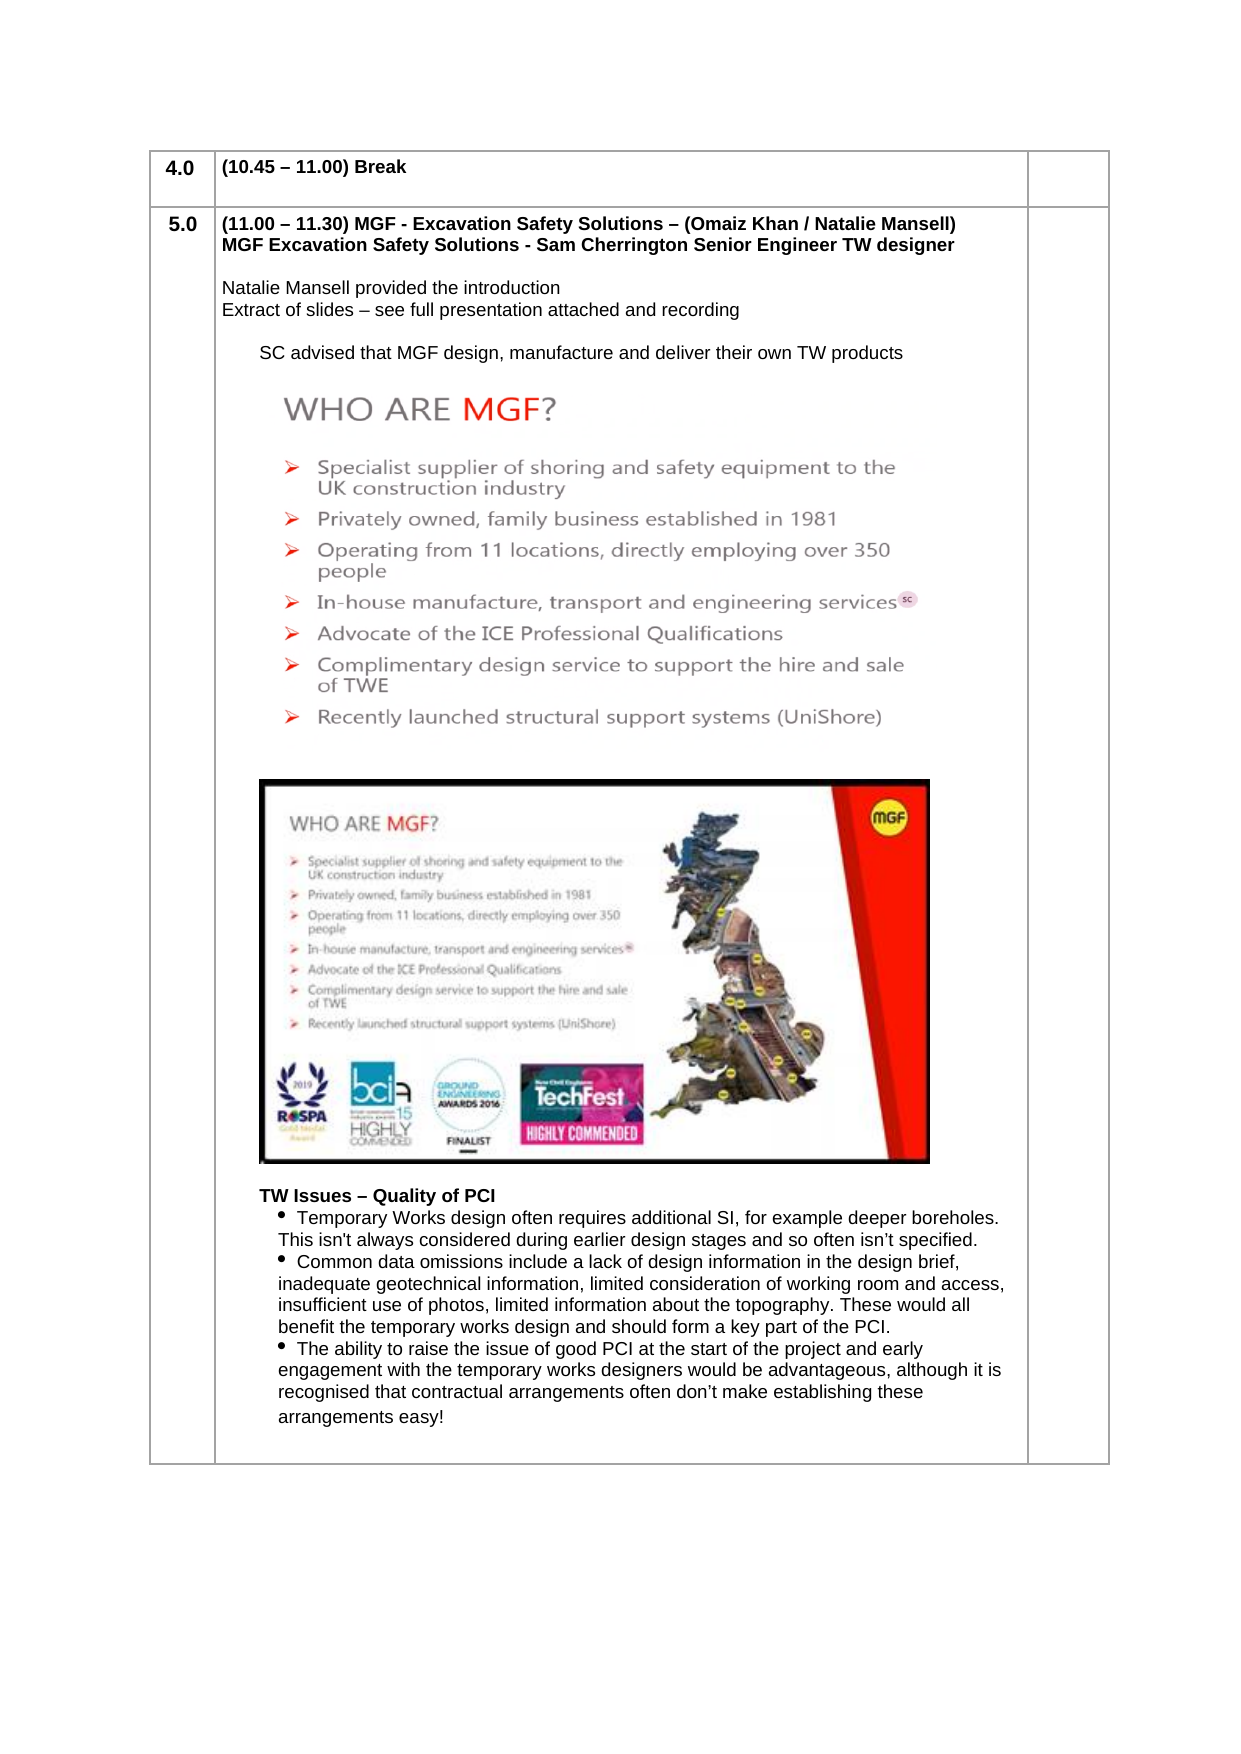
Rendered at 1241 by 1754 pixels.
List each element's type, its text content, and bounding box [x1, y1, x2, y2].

table_cell [1029, 208, 1108, 1463]
table_cell (11.00 – 11.30) MGF - Excavation Safety Solutions – (Omaiz Khan / Natalie Mansell) MGF Excavation Safety Solutions - Sam Cherrington Senior Engineer TW designer Natalie Mansell provided the introduction Extract of slides – see full presentation attached and recording SC advised that MGF design, manufacture and deliver their own TW products TW Issues – Quality of PCI Temporary Works design often requires additional SI, for example deeper boreholes. This isn't always considered during earlier design stages and so often isn’t specified. Common data omissions include a lack of design information in the design brief, inadequate geotechnical information, limited consideration of working room and access, insufficient use of photos, limited information about the topography. These would all benefit the temporary works design and should form a key part of the PCI. The ability to raise the issue of good PCI at the start of the project and early engagement with the temporary works designers would be advantageous, although it is recognised that contractual arrangements often don’t make establishing these arrangements easy! 2012 – SC’s Design Initiative - Getting it right first time - prompts user to consider risks during the design phase. Auto quotations system reduces the risk associated with design and shortens the time required to provide quotations [216, 208, 1027, 1463]
table_cell 4.0 [151, 152, 214, 206]
table_cell 5.0 [151, 208, 214, 1463]
table_cell [1029, 152, 1108, 206]
table_cell (10.45 – 11.00) Break [216, 152, 1027, 206]
